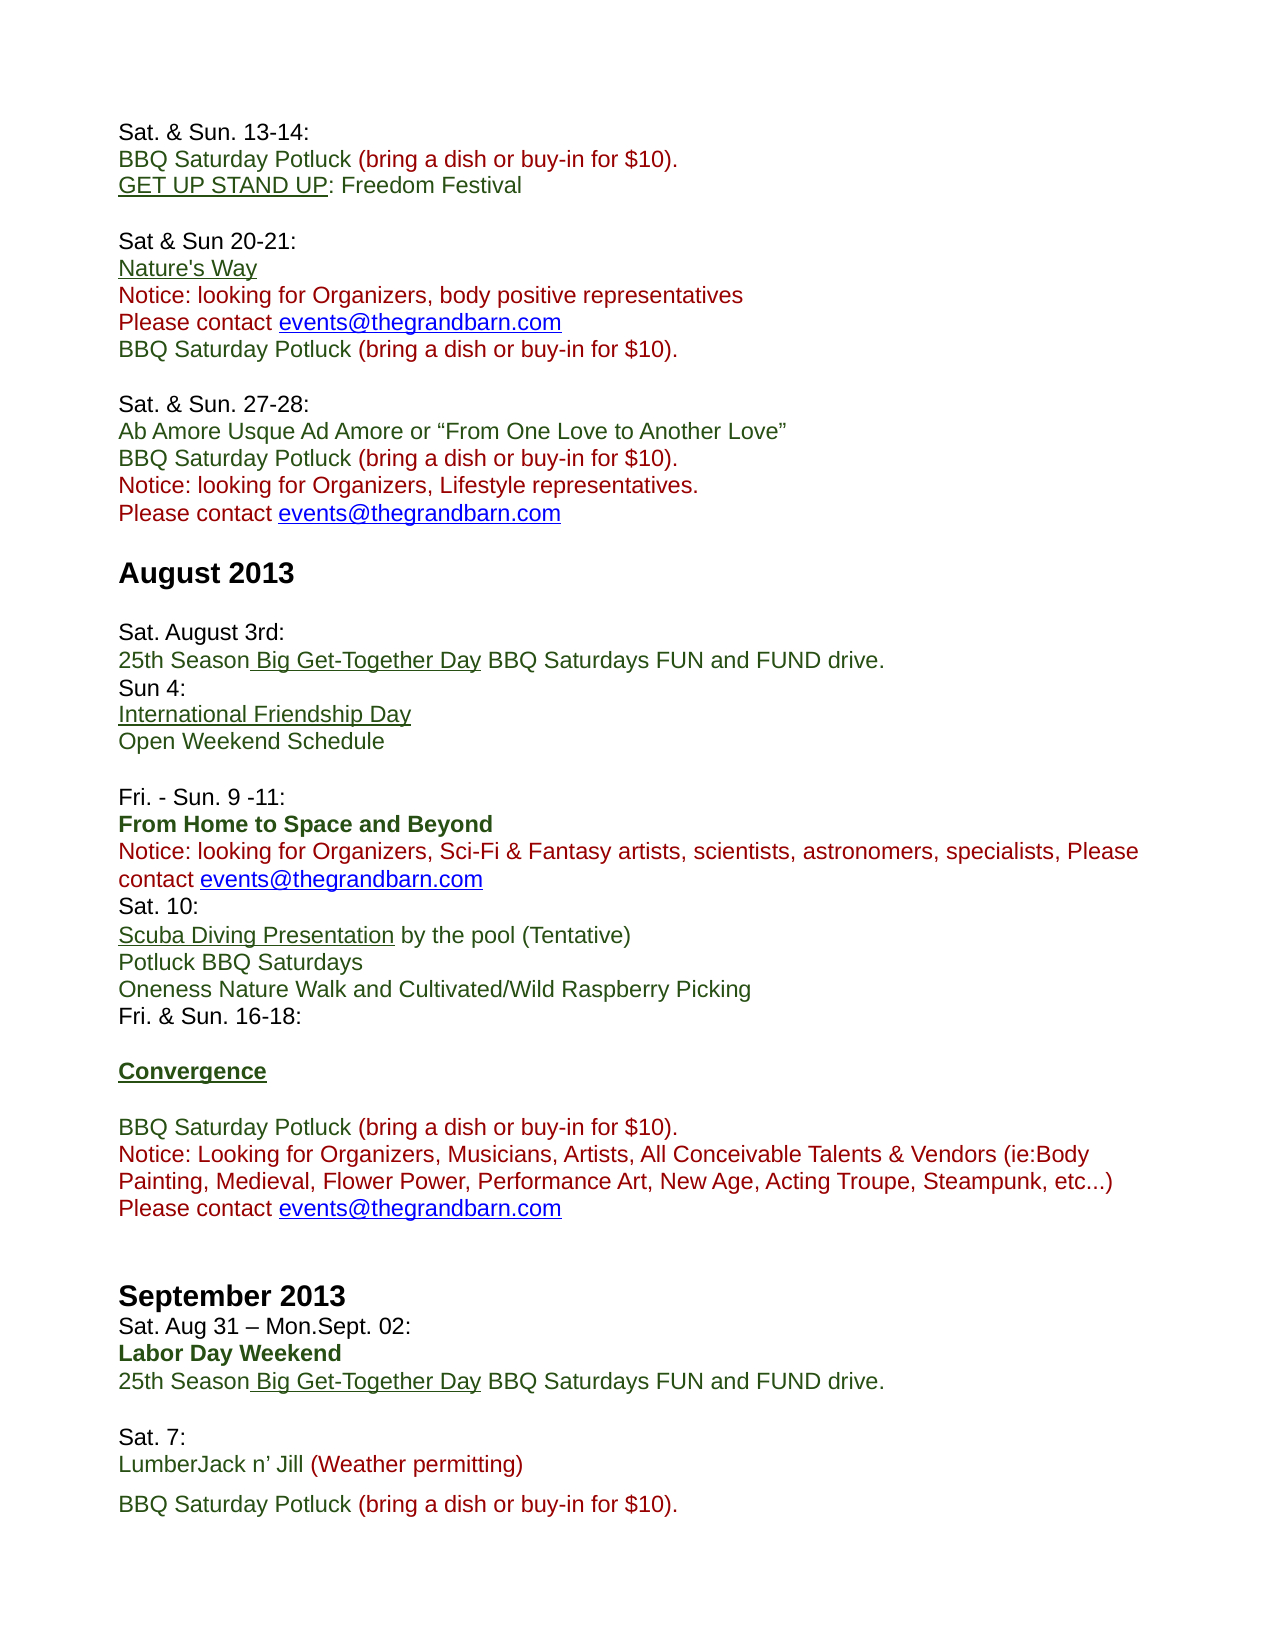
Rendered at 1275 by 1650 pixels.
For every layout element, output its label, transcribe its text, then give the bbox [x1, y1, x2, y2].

text Sat. & Sun. 13-14: BBQ Saturday Potluck (bring a dish or buy-in for $10). GET UP STAND UP: Freedom Festival Sat & Sun 20-21: Nature's Way Notice: looking for Organizers, body positive representatives Please contact events@thegrandbarn.com BBQ Saturday Potluck (bring a dish or buy-in for $10). Sat. & Sun. 27-28: Ab Amore Usque Ad Amore or “From One Love to Another Love” BBQ Saturday Potluck (bring a dish or buy-in for $10). Notice: looking for Organizers, Lifestyle representatives. Please contact events@thegrandbarn.com August 2013 Sat. August 3rd: 25th Season Big Get-Together Day BBQ Saturdays FUN and FUND drive. Sun 4: International Friendship Day Open Weekend Schedule Fri. - Sun. 9 -11: From Home to Space and Beyond Notice: looking for Organizers, Sci-Fi & Fantasy artists, scientists, astronomers, specialists, Please contact events@thegrandbarn.com Sat. 10: Scuba Diving Presentation by the pool (Tentative) Potluck BBQ Saturdays Oneness Nature Walk and Cultivated/Wild Raspberry Picking Fri. & Sun. 16-18: Convergence BBQ Saturday Potluck (bring a dish or buy-in for $10). Notice: Looking for Organizers, Musicians, Artists, All Conceivable Talents & Vendors (ie:Body Painting, Medieval, Flower Power, Performance Art, New Age, Acting Troupe, Steampunk, etc...) Please contact events@thegrandbarn.com September 2013 Sat. Aug 31 – Mon.Sept. 02: Labor Day Weekend 25th Season Big Get-Together Day BBQ Saturdays FUN and FUND drive. Sat. 7: LumberJack n’ Jill (Weather permitting) [118, 118, 1157, 1477]
text BBQ Saturday Potluck (bring a dish or buy-in for $10). [118, 1490, 1157, 1517]
